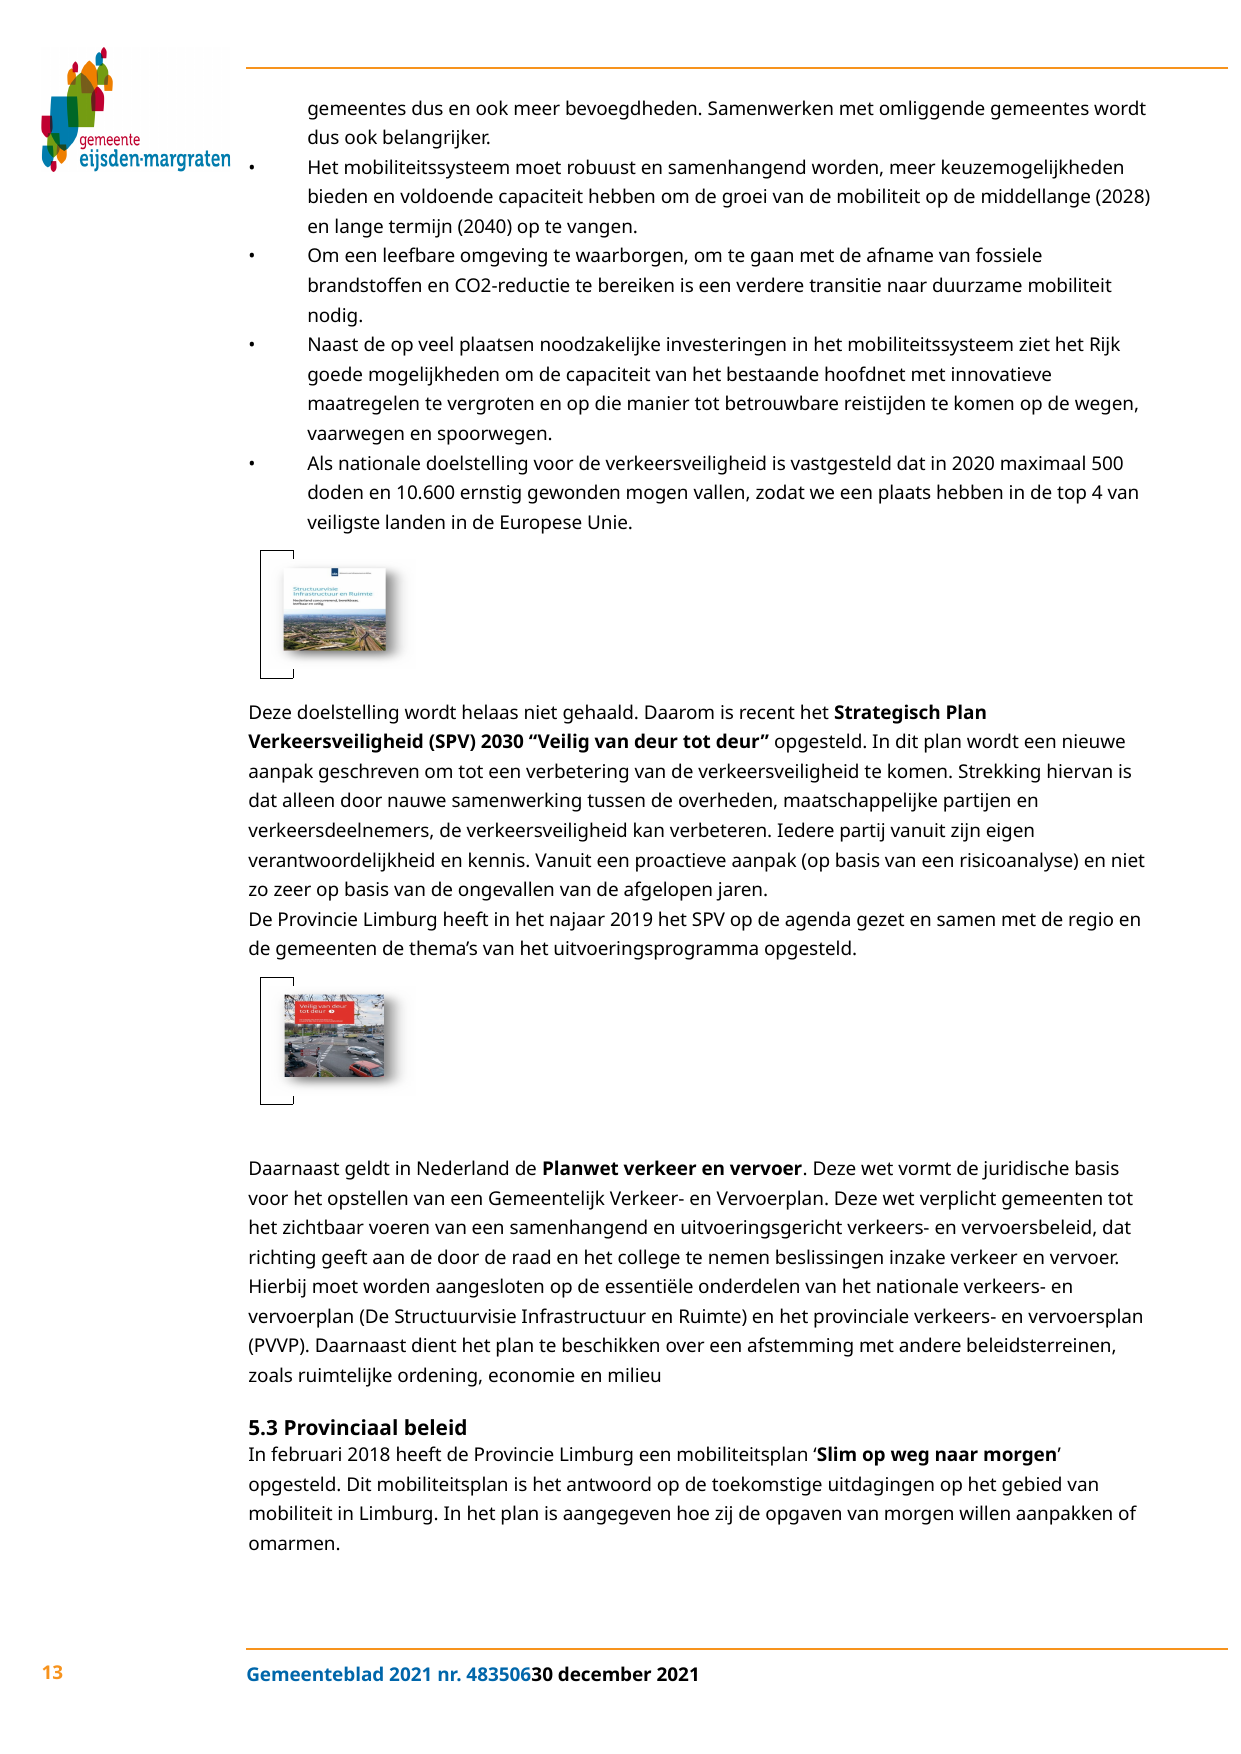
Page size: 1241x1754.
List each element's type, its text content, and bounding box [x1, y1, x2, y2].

list Naast de op veel plaatsen noodzakelijke investeringen in het mobiliteitssysteem ziet het Rijk goede mogelijkheden om de capaciteit van het bestaande hoofdnet met innovatieve maatregelen te vergroten en op die manier tot betrouwbare reistijden te komen op de wegen, vaarwegen en spoorwegen. [248, 331, 1152, 446]
text Deze doelstelling wordt helaas niet gehaald. Daarom is recent het Strategisch Plan Verkeersveiligheid (SPV) 2030 “Veilig van deur tot deur” opgesteld. In dit plan wordt een nieuwe aanpak geschreven om tot een verbetering van de verkeersveiligheid te komen. Strekking hiervan is dat alleen door nauwe samenwerking tussen de overheden, maatschappelijke partijen en verkeersdeelnemers, de verkeersveiligheid kan verbeteren. Iedere partij vanuit zijn eigen verantwoordelijkheid en kennis. Vanuit een proactieve aanpak (op basis van een risicoanalyse) en niet zo zeer op basis van de ongevallen van de afgelopen jaren. [248, 699, 1152, 902]
text In februari 2018 heeft de Provincie Limburg een mobiliteitsplan ‘Slim op weg naar morgen’ opgesteld. Dit mobiliteitsplan is het antwoord op de toekomstige uitdagingen op het gebied van mobiliteit in Limburg. In het plan is aangegeven hoe zij de opgaven van morgen willen aanpakken of omarmen. [248, 1441, 1152, 1556]
list Als nationale doelstelling voor de verkeersveiligheid is vastgesteld dat in 2020 maximaal 500 doden en 10.600 ernstig gewonden mogen vallen, zodat we een plaats hebben in de top 4 van veiligste landen in de Europese Unie. [248, 450, 1152, 535]
picture [268, 559, 417, 669]
picture [268, 986, 417, 1096]
text 5.3 Provinciaal beleid [248, 1413, 1152, 1441]
text Daarnaast geldt in Nederland de Planwet verkeer en vervoer. Deze wet vormt de juridische basis voor het opstellen van een Gemeentelijk Verkeer- en Vervoerplan. Deze wet verplicht gemeenten tot het zichtbaar voeren van een samenhangend en uitvoeringsgericht verkeers- en vervoersbeleid, dat richting geeft aan de door de raad en het college te nemen beslissingen inzake verkeer en vervoer. Hierbij moet worden aangesloten op de essentiële onderdelen van het nationale verkeers- en vervoerplan (De Structuurvisie Infrastructuur en Ruimte) en het provinciale verkeers- en vervoersplan (PVVP). Daarnaast dient het plan te beschikken over een afstemming met andere beleidsterreinen, zoals ruimtelijke ordening, economie en milieu [248, 1155, 1152, 1388]
list Het mobiliteitssysteem moet robuust en samenhangend worden, meer keuzemogelijkheden bieden en voldoende capaciteit hebben om de groei van de mobiliteit op de middellange (2028) en lange termijn (2040) op te vangen. [248, 154, 1152, 239]
picture [41, 47, 231, 172]
list gemeentes dus en ook meer bevoegdheden. Samenwerken met omliggende gemeentes wordt dus ook belangrijker. [248, 95, 1152, 150]
list Om een leefbare omgeving te waarborgen, om te gaan met de afname van fossiele brandstoffen en CO2-reductie te bereiken is een verdere transitie naar duurzame mobiliteit nodig. [248, 243, 1152, 328]
text De Provincie Limburg heeft in het najaar 2019 het SPV op de agenda gezet en samen met de regio en de gemeenten de thema’s van het uitvoeringsprogramma opgesteld. [248, 906, 1152, 961]
